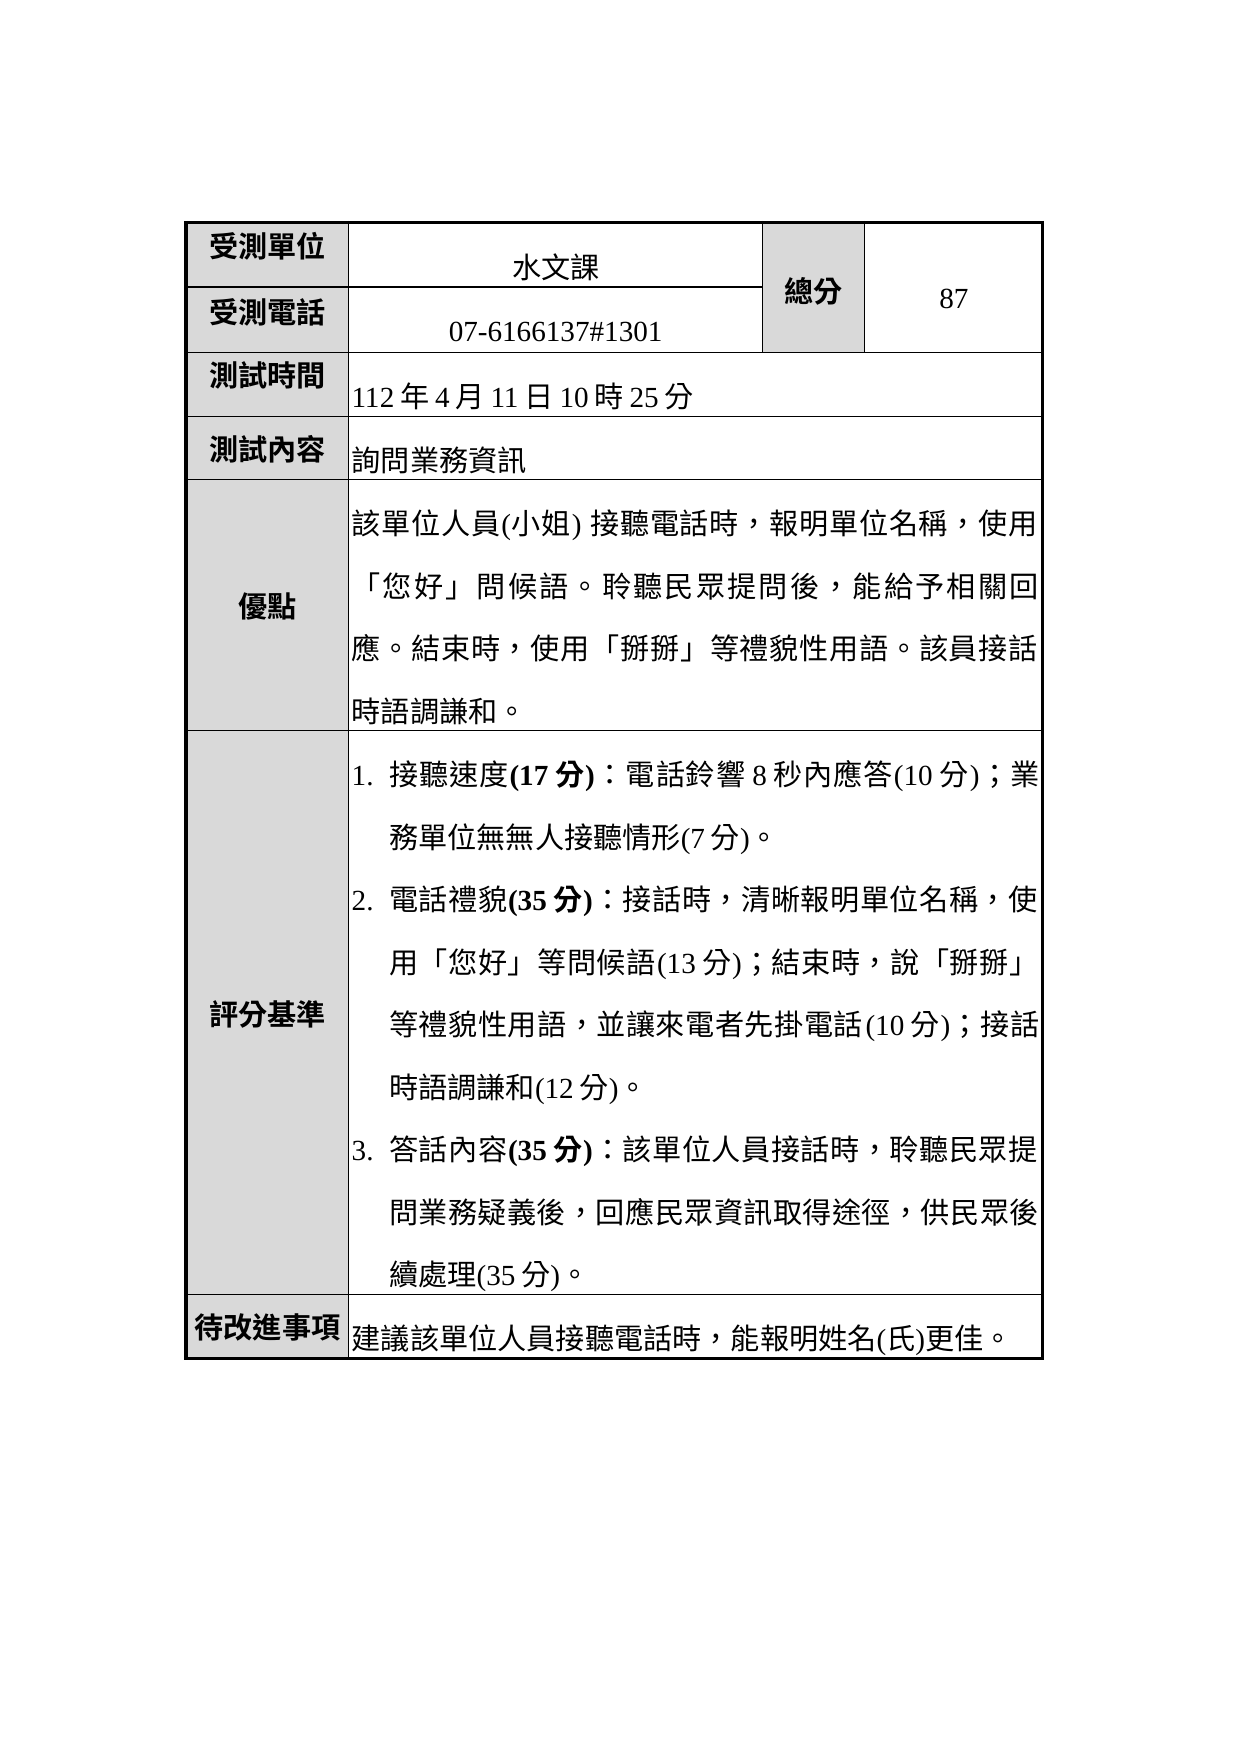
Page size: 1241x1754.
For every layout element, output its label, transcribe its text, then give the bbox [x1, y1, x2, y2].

table_cell 07-6166137#1301 [349, 288, 762, 352]
table_cell 建議該單位人員接聽電話時，能報明姓名(氏)更佳。 [349, 1295, 1041, 1357]
table_cell 測試時間 [188, 353, 348, 416]
table_cell 測試內容 [188, 417, 348, 479]
table_cell 112年4月11日10時25分 [349, 353, 1041, 416]
table_cell 優點 [188, 480, 348, 730]
table_cell 待改進事項 [188, 1295, 348, 1357]
table_cell 接聽速度(17分)：電話鈴響8秒內應答(10分)；業務單位無無人接聽情形(7分)。 電話禮貌(35分)：接話時，清晰報明單位名稱，使用「您好」等問候語(13分)；結束時，說「掰掰」等禮貌性用語，並讓來電者先掛電話(10分)；接話時語調謙和(12分)。 答話內容(35分)：該單位人員接話時，聆聽民眾提問業務疑義後，回應民眾資訊取得途徑，供民眾後續處理(35分)。 [349, 731, 1041, 1294]
table_cell 受測電話 [188, 288, 348, 352]
table_header 87 [865, 224, 1041, 352]
table_cell 該單位人員(小姐) 接聽電話時，報明單位名稱，使用「您好」問候語。聆聽民眾提問後，能給予相關回應。結束時，使用「掰掰」等禮貌性用語。該員接話時語調謙和。 [349, 480, 1041, 730]
table_header 總分 [763, 224, 864, 352]
table_header 受測單位 [188, 224, 348, 286]
table_cell 評分基準 [188, 731, 348, 1294]
table_header 水文課 [349, 224, 762, 286]
table_cell 詢問業務資訊 [349, 417, 1041, 479]
